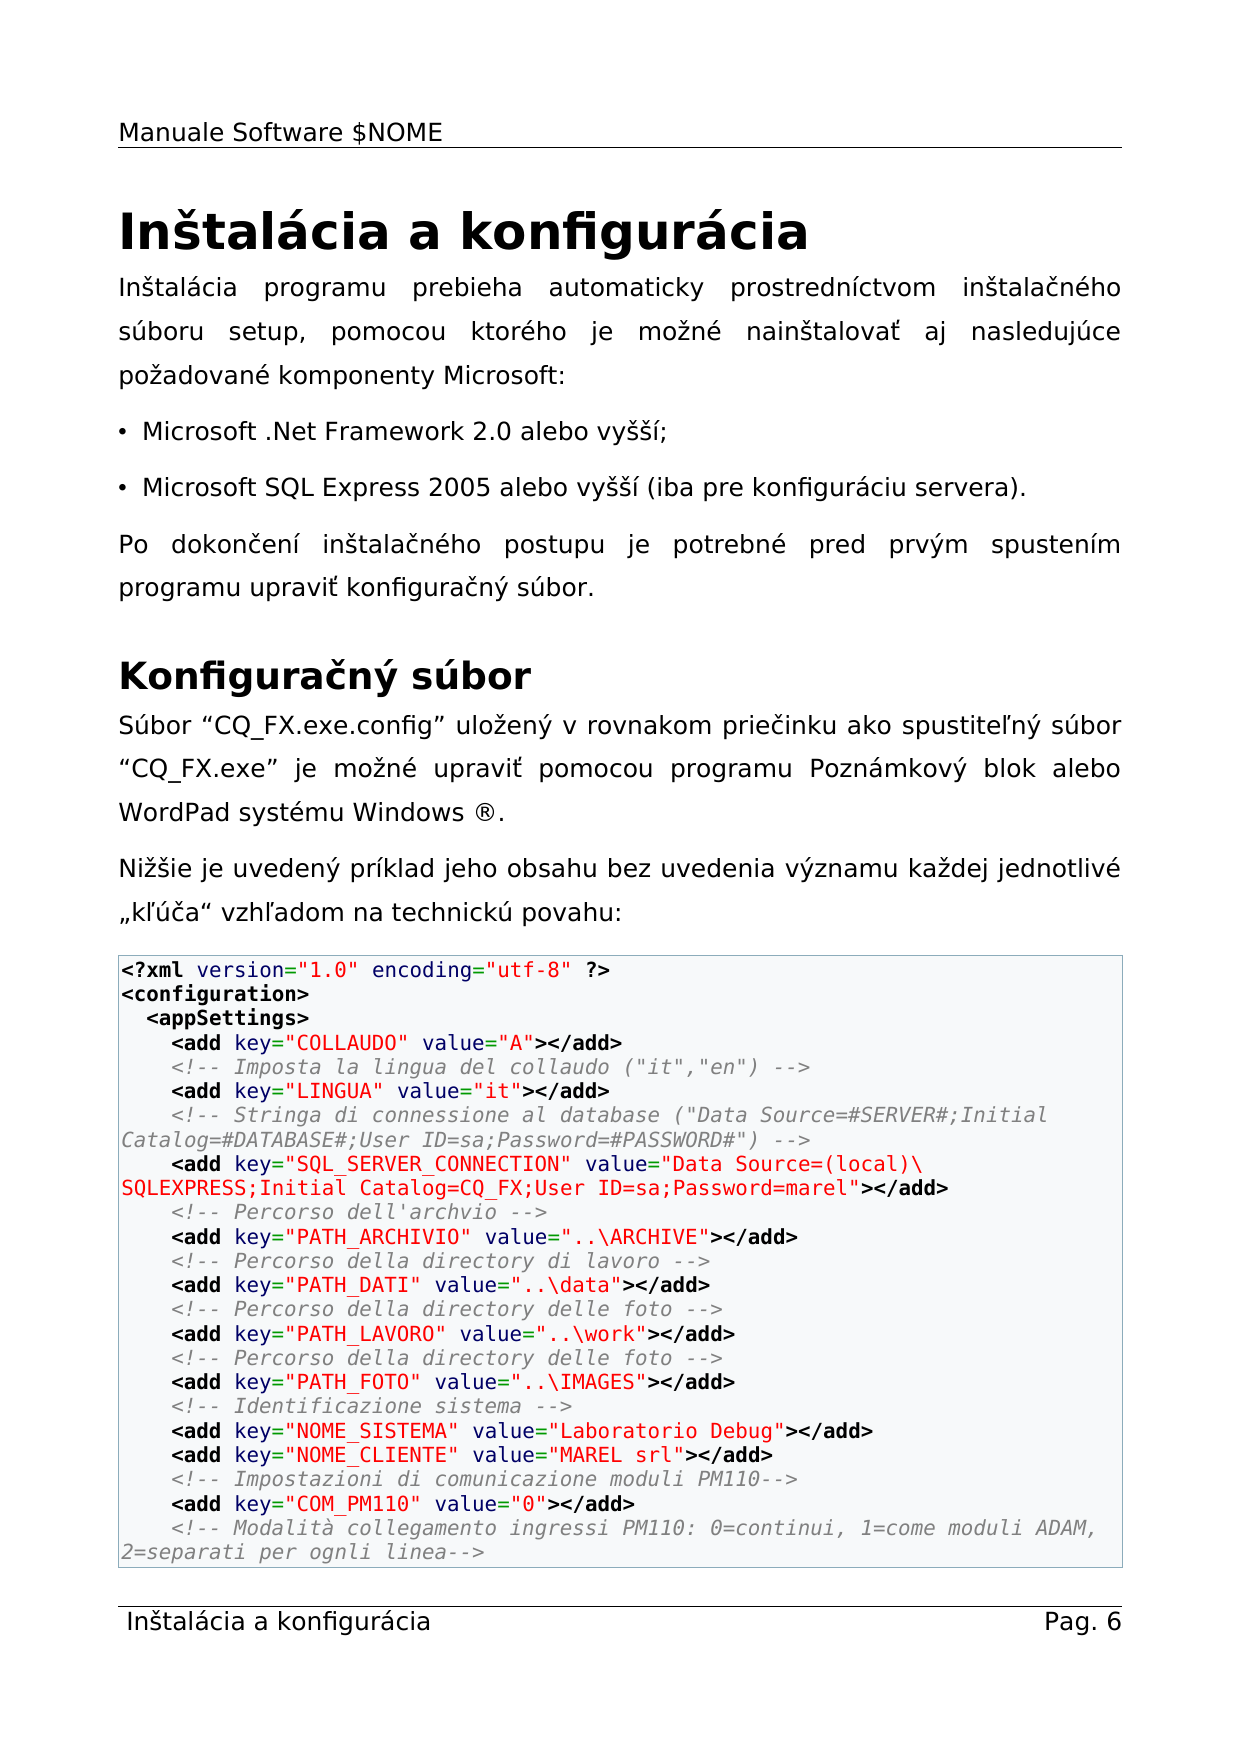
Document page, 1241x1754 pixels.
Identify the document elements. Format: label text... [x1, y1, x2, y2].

text <?xml version="1.0" encoding="utf-8" ?> <configuration> <appSettings> <add key="COLLAUDO" value="A"></add> <!-- Imposta la lingua del collaudo ("it","en") --> <add key="LINGUA" value="it"></add> <!-- Stringa di connessione al database ("Data Source=#SERVER#;Initial Catalog=#DATABASE#;User ID=sa;Password=#PASSWORD#") --> <add key="SQL_SERVER_CONNECTION" value="Data Source=(local)\SQLEXPRESS;Initial Catalog=CQ_FX;User ID=sa;Password=marel"></add> <!-- Percorso dell'archvio --> <add key="PATH_ARCHIVIO" value="..\ARCHIVE"></add> <!-- Percorso della directory di lavoro --> <add key="PATH_DATI" value="..\data"></add> <!-- Percorso della directory delle foto --> <add key="PATH_LAVORO" value="..\work"></add> <!-- Percorso della directory delle foto --> <add key="PATH_FOTO" value="..\IMAGES"></add> <!-- Identificazione sistema --> <add key="NOME_SISTEMA" value="Laboratorio Debug"></add> <add key="NOME_CLIENTE" value="MAREL srl"></add> <!-- Impostazioni di comunicazione moduli PM110--> <add key="COM_PM110" value="0"></add> <!-- Modalità collegamento ingressi PM110: 0=continui, 1=come moduli ADAM, 2=separati per ognli linea--> [119, 956, 1122, 1567]
subtitle Inštalácia a konfigurácia [118, 203, 1122, 261]
text Súbor “CQ_FX.exe.config” uložený v rovnakom priečinku ako spustiteľný súbor “CQ_FX.exe” je možné upraviť pomocou programu Poznámkový blok alebo WordPad systému Windows ®. [118, 711, 1122, 828]
text Inštalácia programu prebieha automaticky prostredníctvom inštalačného súboru setup, pomocou ktorého je možné nainštalovať aj nasledujúce požadované komponenty Microsoft: [118, 273, 1122, 390]
subtitle Konfiguračný súbor [118, 655, 1122, 698]
text Po dokončení inštalačného postupu je potrebné pred prvým spustením programu upraviť konfiguračný súbor. [118, 530, 1122, 603]
list Microsoft SQL Express 2005 alebo vyšší (iba pre konfiguráciu servera). [118, 473, 1122, 503]
list Microsoft .Net Framework 2.0 alebo vyšší; [118, 417, 1122, 446]
text Nižšie je uvedený príklad jeho obsahu bez uvedenia významu každej jednotlivé „kľúča“ vzhľadom na technickú povahu: [118, 855, 1122, 928]
